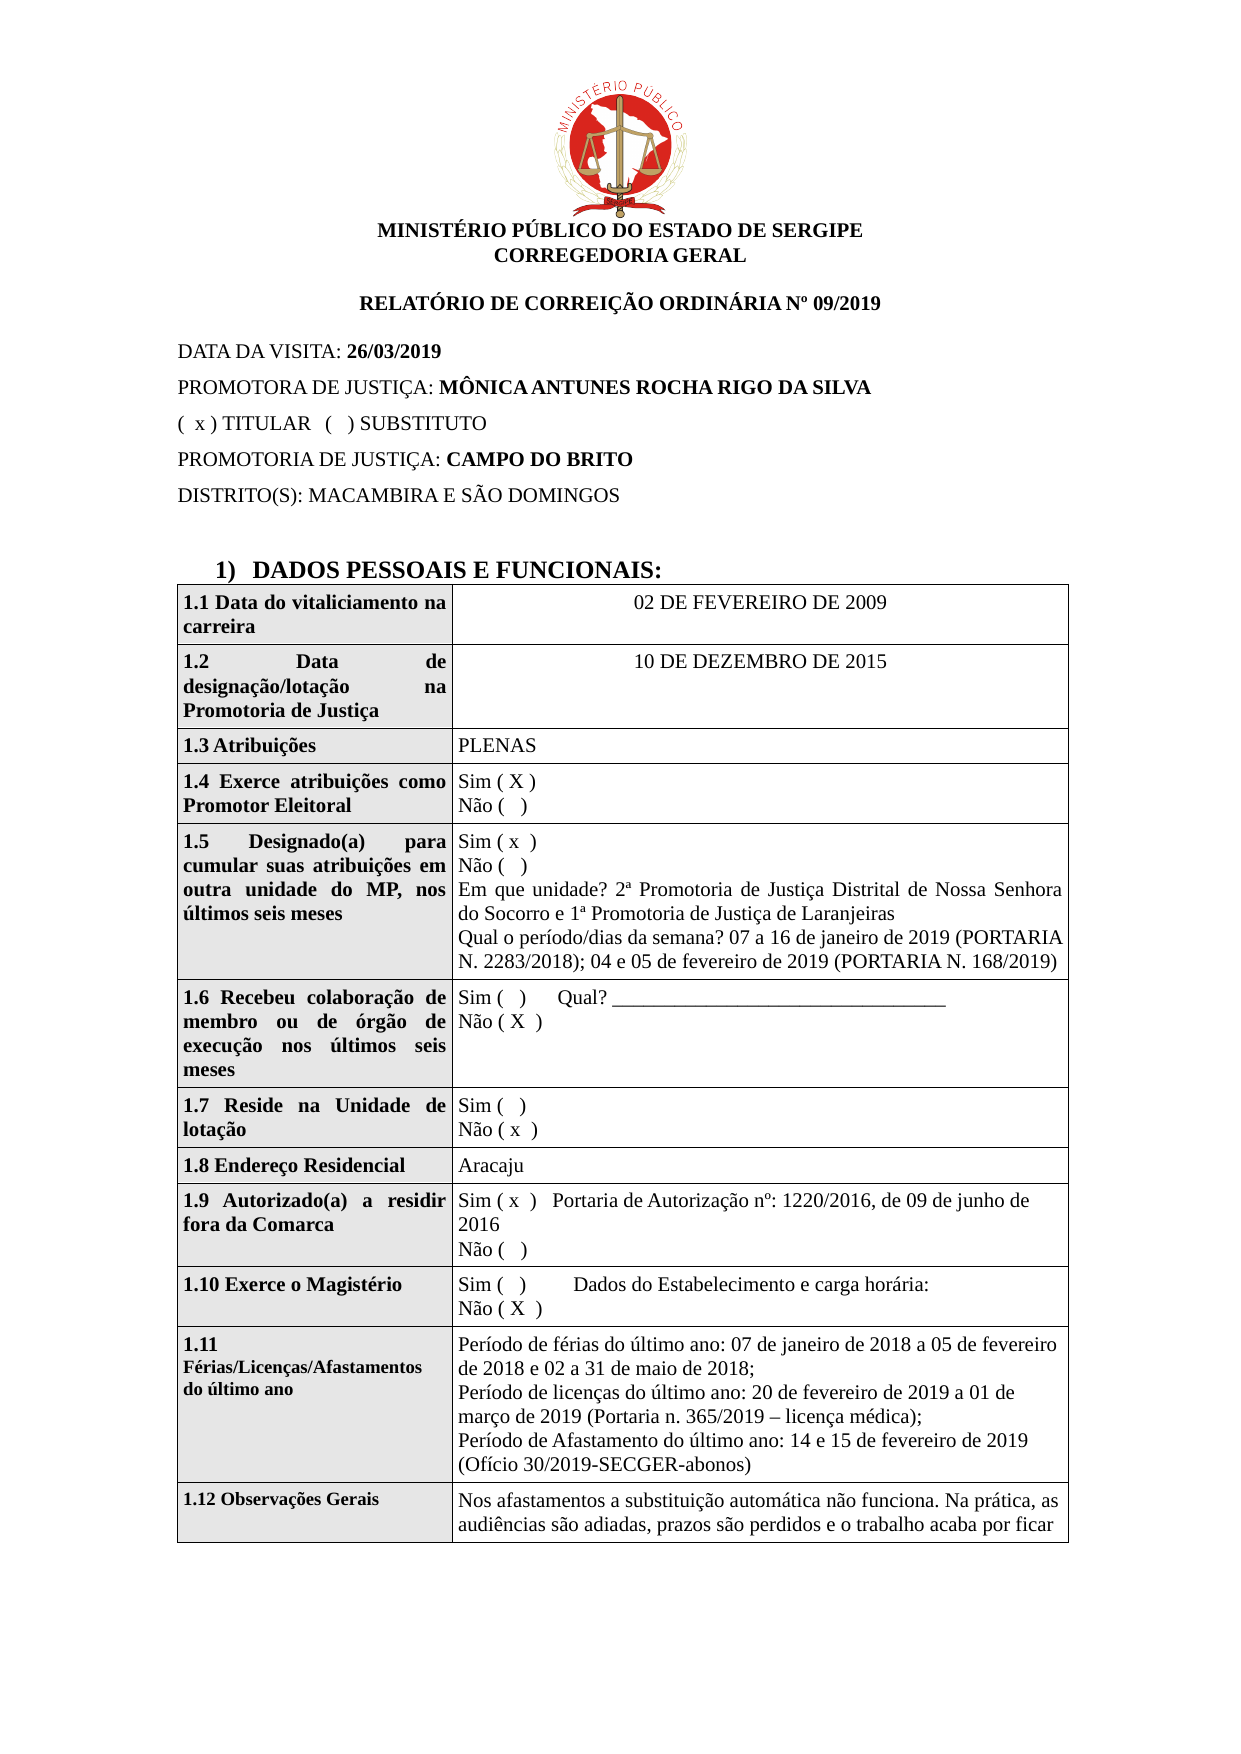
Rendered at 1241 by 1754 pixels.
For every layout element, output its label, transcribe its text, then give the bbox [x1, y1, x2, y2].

table_cell Aracaju [453, 1148, 1068, 1182]
table_cell Sim ( x ) Não ( ) Em que unidade? 2ª Promotoria de Justiça Distrital de Nossa Senhora do Socorro e 1ª Promotoria de Justiça de Laranjeiras Qual o período/dias da semana? 07 a 16 de janeiro de 2019 (PORTARIA N. 2283/2018); 04 e 05 de fevereiro de 2019 (PORTARIA N. 168/2019) [453, 824, 1068, 979]
table_cell 1.5 Designado(a) para cumular suas atribuições em outra unidade do MP, nos últimos seis meses [178, 824, 452, 979]
table_cell 1.9 Autorizado(a) a residir fora da Comarca [178, 1184, 452, 1266]
table_header 02 DE FEVEREIRO DE 2009 [453, 585, 1068, 643]
table_cell Sim ( x ) Portaria de Autorização nº: 1220/2016, de 09 de junho de 2016 Não ( ) [453, 1184, 1068, 1266]
table_cell 1.2 Data de designação/lotação na Promotoria de Justiça [178, 645, 452, 727]
table_cell Sim ( X ) Não ( ) [453, 764, 1068, 823]
table_cell 1.7 Reside na Unidade de lotação [178, 1088, 452, 1147]
table_cell 1.10 Exerce o Magistério [178, 1267, 452, 1326]
table_cell Sim ( ) Qual? ________________________________ Não ( X ) [453, 980, 1068, 1087]
table_cell Sim ( ) Não ( x ) [453, 1088, 1068, 1147]
text DISTRITO(S): MACAMBIRA E SÃO DOMINGOS [177, 483, 1063, 507]
text ( x ) TITULAR ( ) SUBSTITUTO [177, 411, 1063, 435]
text DATA DA VISITA: 26/03/2019 [177, 339, 1063, 363]
table_cell 1.12 Observações Gerais [178, 1483, 452, 1542]
text CORREGEDORIA GERAL [177, 242, 1063, 267]
table_cell 1.6 Recebeu colaboração de membro ou de órgão de execução nos últimos seis meses [178, 980, 452, 1087]
table_cell 10 DE DEZEMBRO DE 2015 [453, 645, 1068, 727]
text RELATÓRIO DE CORREIÇÃO ORDINÁRIA Nº 09/2019 [177, 291, 1063, 315]
table_cell Sim ( ) Dados do Estabelecimento e carga horária: Não ( X ) [453, 1267, 1068, 1326]
table_cell 1.3 Atribuições [178, 729, 452, 763]
text MINISTÉRIO PÚBLICO DO ESTADO DE SERGIPE [177, 218, 1063, 242]
table_cell Nos afastamentos a substituição automática não funciona. Na prática, as audiências são adiadas, prazos são perdidos e o trabalho acaba por ficar [453, 1483, 1068, 1542]
text PROMOTORA DE JUSTIÇA: MÔNICA ANTUNES ROCHA RIGO DA SILVA [177, 375, 1063, 399]
table_cell 1.4 Exerce atribuições como Promotor Eleitoral [178, 764, 452, 823]
table_cell 1.11 Férias/Licenças/Afastamentos do último ano [178, 1327, 452, 1482]
table_cell PLENAS [453, 729, 1068, 763]
table_cell 1.8 Endereço Residencial [178, 1148, 452, 1182]
text PROMOTORIA DE JUSTIÇA: CAMPO DO BRITO [177, 447, 1063, 471]
table_header 1.1 Data do vitaliciamento na carreira [178, 585, 452, 643]
table_cell Período de férias do último ano: 07 de janeiro de 2018 a 05 de fevereiro de 2018 e 02 a 31 de maio de 2018; Período de licenças do último ano: 20 de fevereiro de 2019 a 01 de março de 2019 (Portaria n. 365/2019 – licença médica); Período de Afastamento do último ano: 14 e 15 de fevereiro de 2019 (Ofício 30/2019-SECGER-abonos) [453, 1327, 1068, 1482]
list DADOS PESSOAIS E FUNCIONAIS: [215, 555, 1063, 584]
